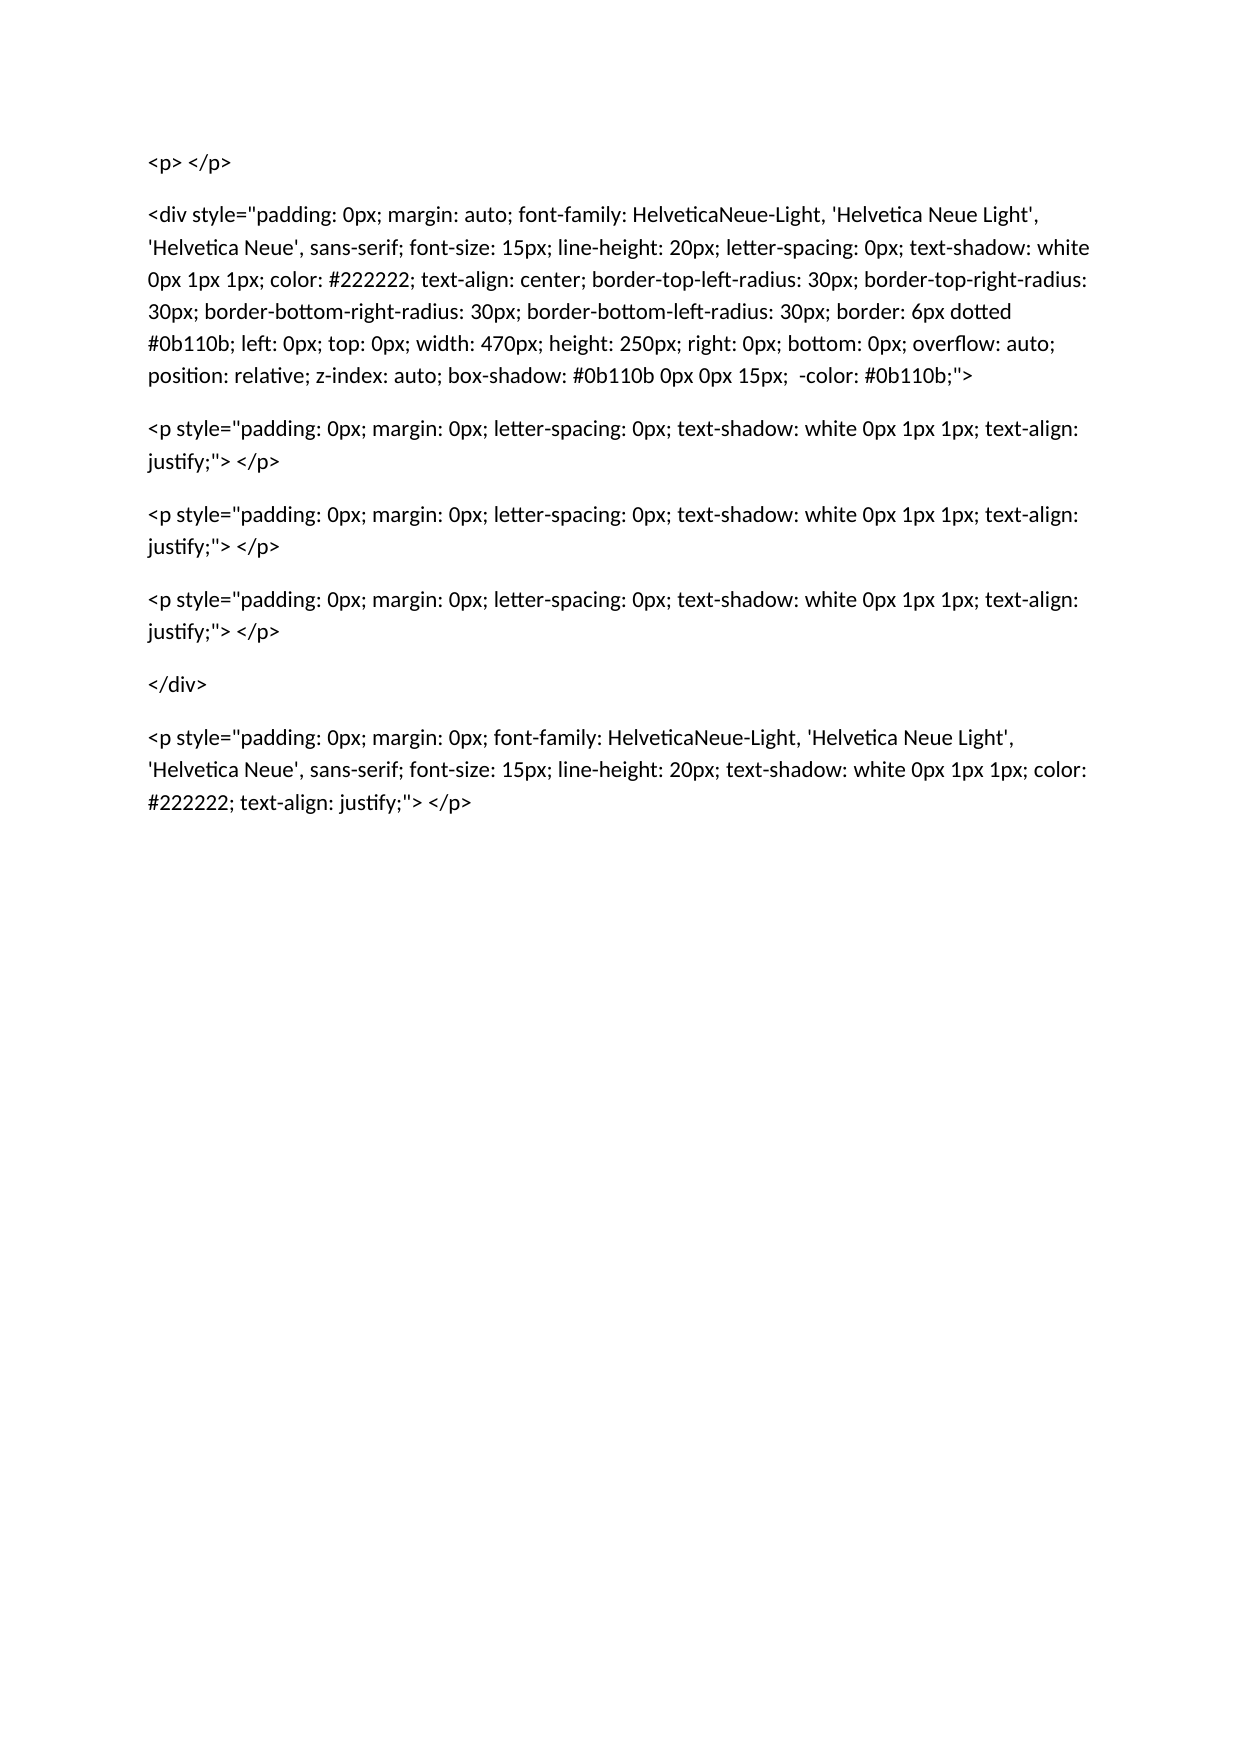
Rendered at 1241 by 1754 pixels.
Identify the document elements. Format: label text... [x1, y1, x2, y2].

text <p style="padding: 0px; margin: 0px; letter-spacing: 0px; text-shadow: white 0px 1px 1px; text-align: justify;"> </p> [148, 585, 1093, 645]
text <div style="padding: 0px; margin: auto; font-family: HelveticaNeue-Light, 'Helvetica Neue Light', 'Helvetica Neue', sans-serif; font-size: 15px; line-height: 20px; letter-spacing: 0px; text-shadow: white 0px 1px 1px; color: #222222; text-align: center; border-top-left-radius: 30px; border-top-right-radius: 30px; border-bottom-right-radius: 30px; border-bottom-left-radius: 30px; border: 6px dotted #0b110b; left: 0px; top: 0px; width: 470px; height: 250px; right: 0px; bottom: 0px; overflow: auto; position: relative; z-index: auto; box-shadow: #0b110b 0px 0px 15px; -color: #0b110b;"> [148, 201, 1093, 389]
text <p> </p> [148, 148, 1093, 176]
text <p style="padding: 0px; margin: 0px; letter-spacing: 0px; text-shadow: white 0px 1px 1px; text-align: justify;"> </p> [148, 414, 1093, 475]
text </div> [148, 670, 1093, 698]
text <p style="padding: 0px; margin: 0px; letter-spacing: 0px; text-shadow: white 0px 1px 1px; text-align: justify;"> </p> [148, 500, 1093, 560]
text <p style="padding: 0px; margin: 0px; font-family: HelveticaNeue-Light, 'Helvetica Neue Light', 'Helvetica Neue', sans-serif; font-size: 15px; line-height: 20px; text-shadow: white 0px 1px 1px; color: #222222; text-align: justify;"> </p> [148, 723, 1093, 816]
